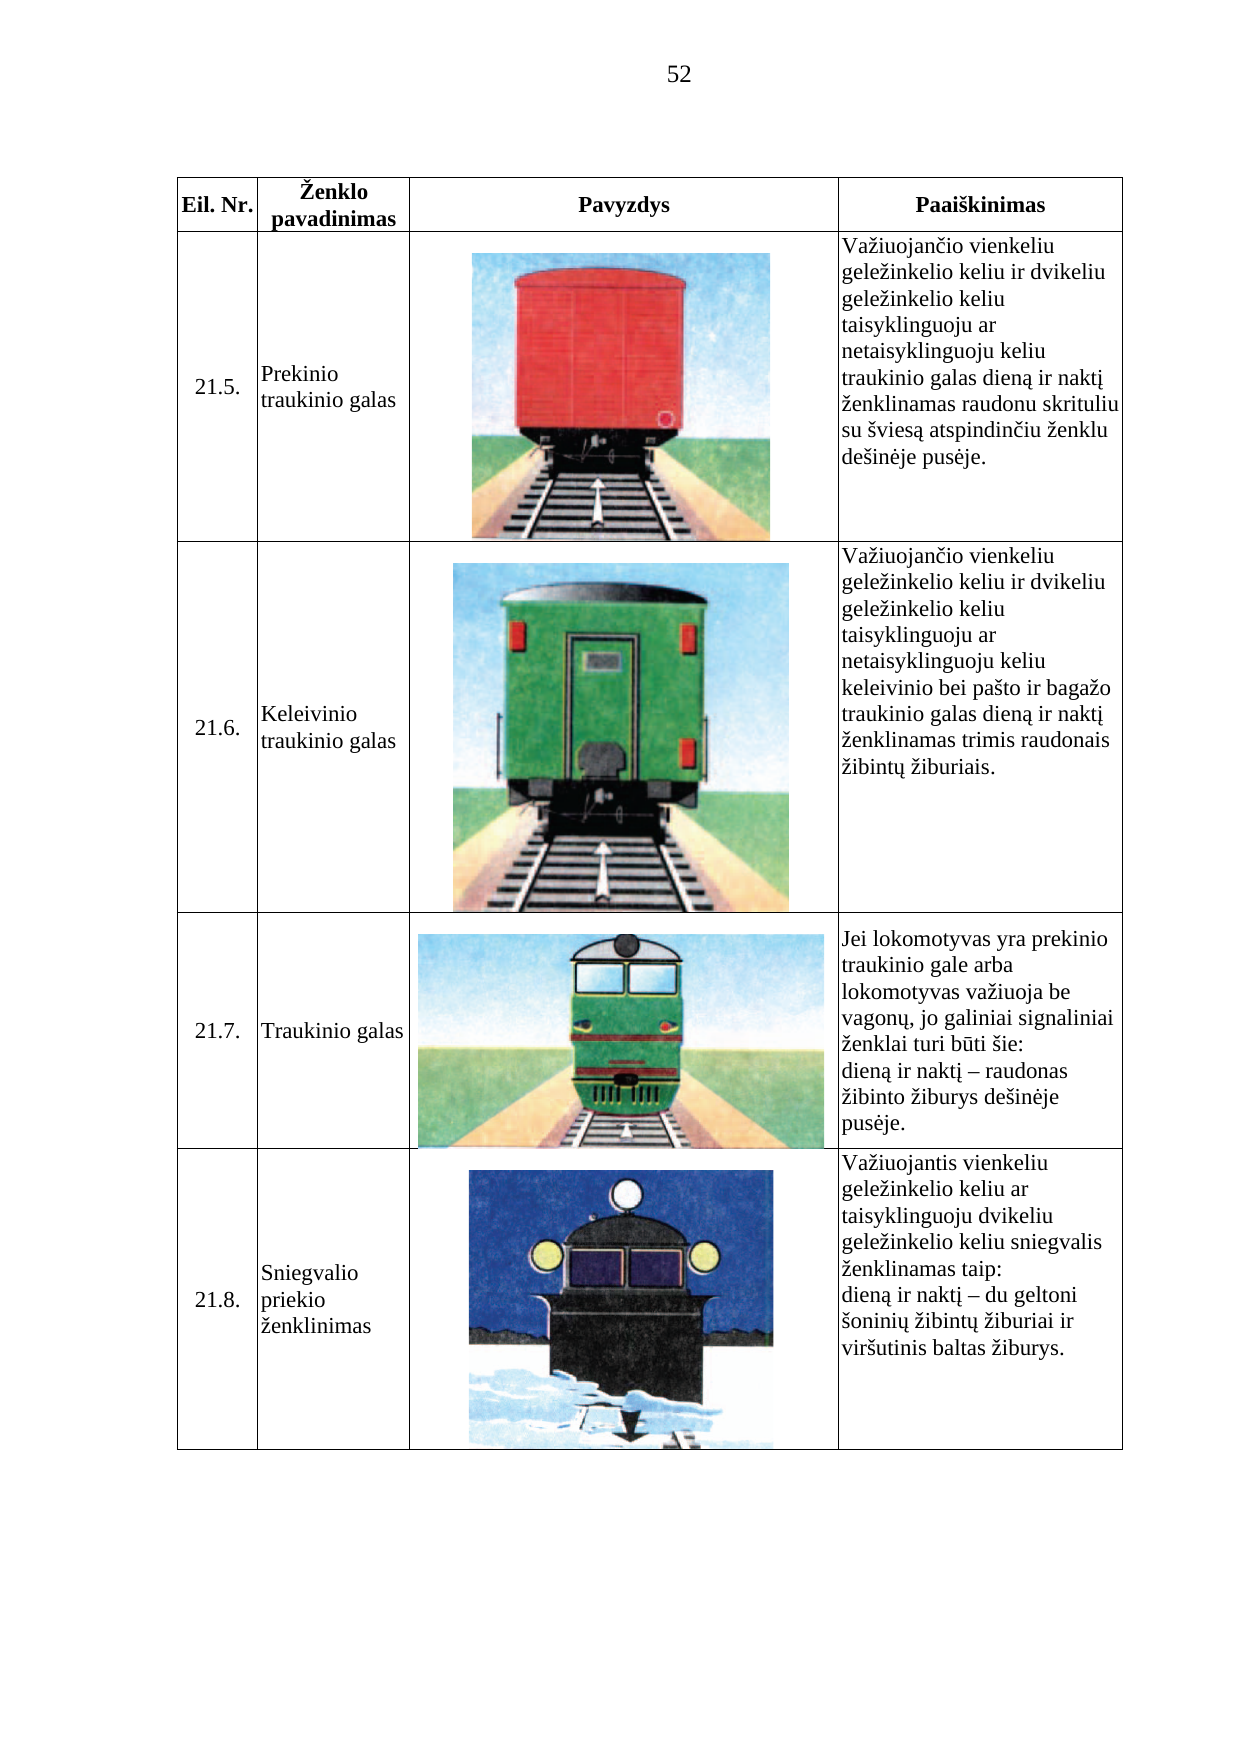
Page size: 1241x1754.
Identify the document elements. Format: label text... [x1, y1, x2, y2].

table_cell 21.8. [178, 1149, 257, 1449]
table_cell (pav.) [410, 542, 838, 912]
table_cell Sniegvalio priekio ženklinimas [258, 1149, 409, 1449]
table_cell Važiuojančio vienkeliu geležinkelio keliu ir dvikeliu geležinkelio keliu taisyklinguoju ar netaisyklinguoju keliu traukinio galas dieną ir naktį ženklinamas raudonu skrituliu su šviesą atspindinčiu ženklu dešinėje pusėje. [839, 232, 1122, 541]
table_cell Važiuojantis vienkeliu geležinkelio keliu ar taisyklinguoju dvikeliu geležinkelio keliu sniegvalis ženklinamas taip: dieną ir naktį – du geltoni šoninių žibintų žiburiai ir viršutinis baltas žiburys. [839, 1149, 1122, 1449]
table_header Ženklo pavadinimas [258, 178, 409, 231]
table_header Pavyzdys [410, 178, 838, 231]
table_cell Keleivinio traukinio galas [258, 542, 409, 912]
table_cell (pav.) [410, 232, 838, 541]
table_cell 21.5. [178, 232, 257, 541]
table_cell 21.6. [178, 542, 257, 912]
table_cell Prekinio traukinio galas [258, 232, 409, 541]
table_cell (pav.) [410, 1149, 838, 1449]
table_cell Traukinio galas [258, 913, 409, 1148]
table_header Eil. Nr. [178, 178, 257, 231]
table_cell 21.7. [178, 913, 257, 1148]
table_cell (pav.) [410, 913, 838, 1148]
table_header Paaiškinimas [839, 178, 1122, 231]
table_cell Jei lokomotyvas yra prekinio traukinio gale arba lokomotyvas važiuoja be vagonų, jo galiniai signaliniai ženklai turi būti šie: dieną ir naktį – raudonas žibinto žiburys dešinėje pusėje. [839, 913, 1122, 1148]
table_cell Važiuojančio vienkeliu geležinkelio keliu ir dvikeliu geležinkelio keliu taisyklinguoju ar netaisyklinguoju keliu keleivinio bei pašto ir bagažo traukinio galas dieną ir naktį ženklinamas trimis raudonais žibintų žiburiais. [839, 542, 1122, 912]
